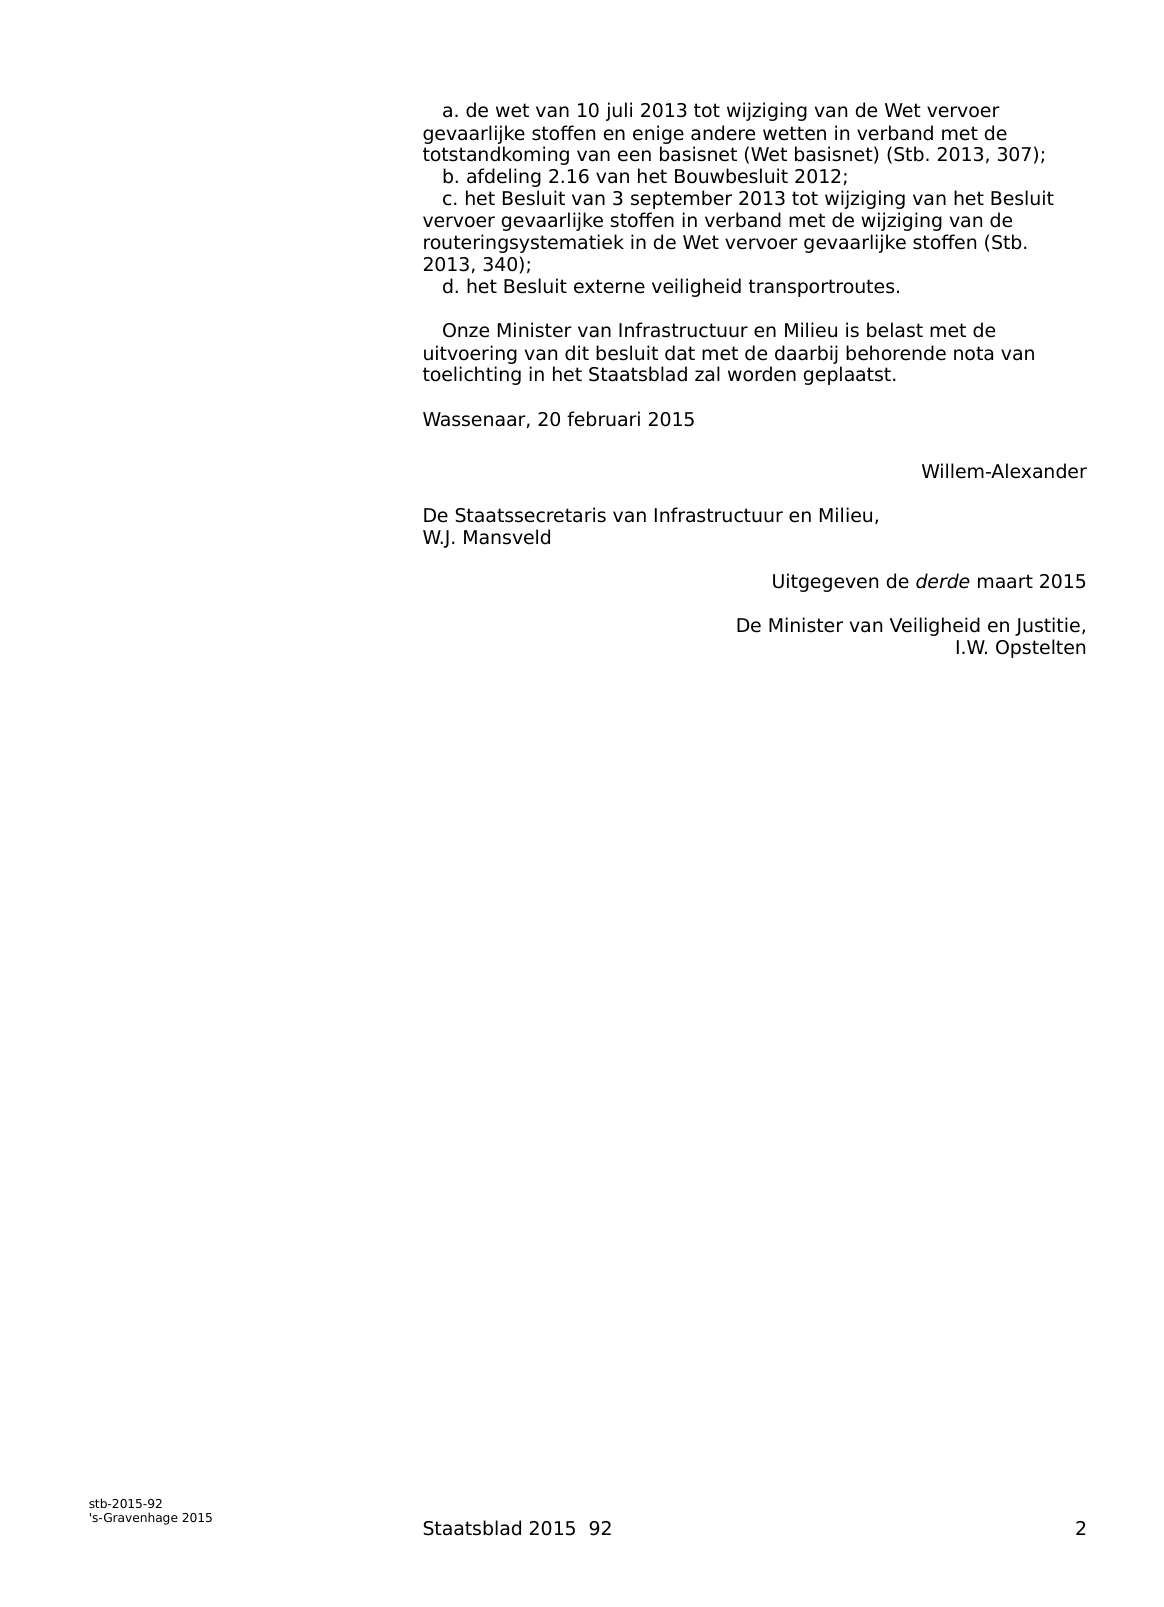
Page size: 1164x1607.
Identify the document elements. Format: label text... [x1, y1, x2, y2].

text Uitgegeven de derde maart 2015 [422, 571, 1087, 593]
text d. het Besluit externe veiligheid transportroutes. [422, 276, 1087, 298]
text De Staatssecretaris van Infrastructuur en Milieu, W.J. Mansveld [422, 505, 1087, 549]
text b. afdeling 2.16 van het Bouwbesluit 2012; [422, 166, 1087, 188]
text Wassenaar, 20 februari 2015 [422, 408, 1087, 431]
text Onze Minister van Infrastructuur en Milieu is belast met de uitvoering van dit besluit dat met de daarbij behorende nota van toelichting in het Staatsblad zal worden geplaatst. [422, 320, 1087, 386]
text 's-Gravenhage 2015 [88, 1511, 323, 1525]
text c. het Besluit van 3 september 2013 tot wijziging van het Besluit vervoer gevaarlijke stoffen in verband met de wijziging van de routeringsystematiek in de Wet vervoer gevaarlijke stoffen (Stb. 2013, 340); [422, 188, 1087, 276]
text stb-2015-92 [88, 1497, 323, 1511]
text a. de wet van 10 juli 2013 tot wijziging van de Wet vervoer gevaarlijke stoffen en enige andere wetten in verband met de totstandkoming van een basisnet (Wet basisnet) (Stb. 2013, 307); [422, 100, 1087, 166]
text Willem-Alexander [422, 461, 1087, 482]
text De Minister van Veiligheid en Justitie, I.W. Opstelten [422, 615, 1087, 659]
